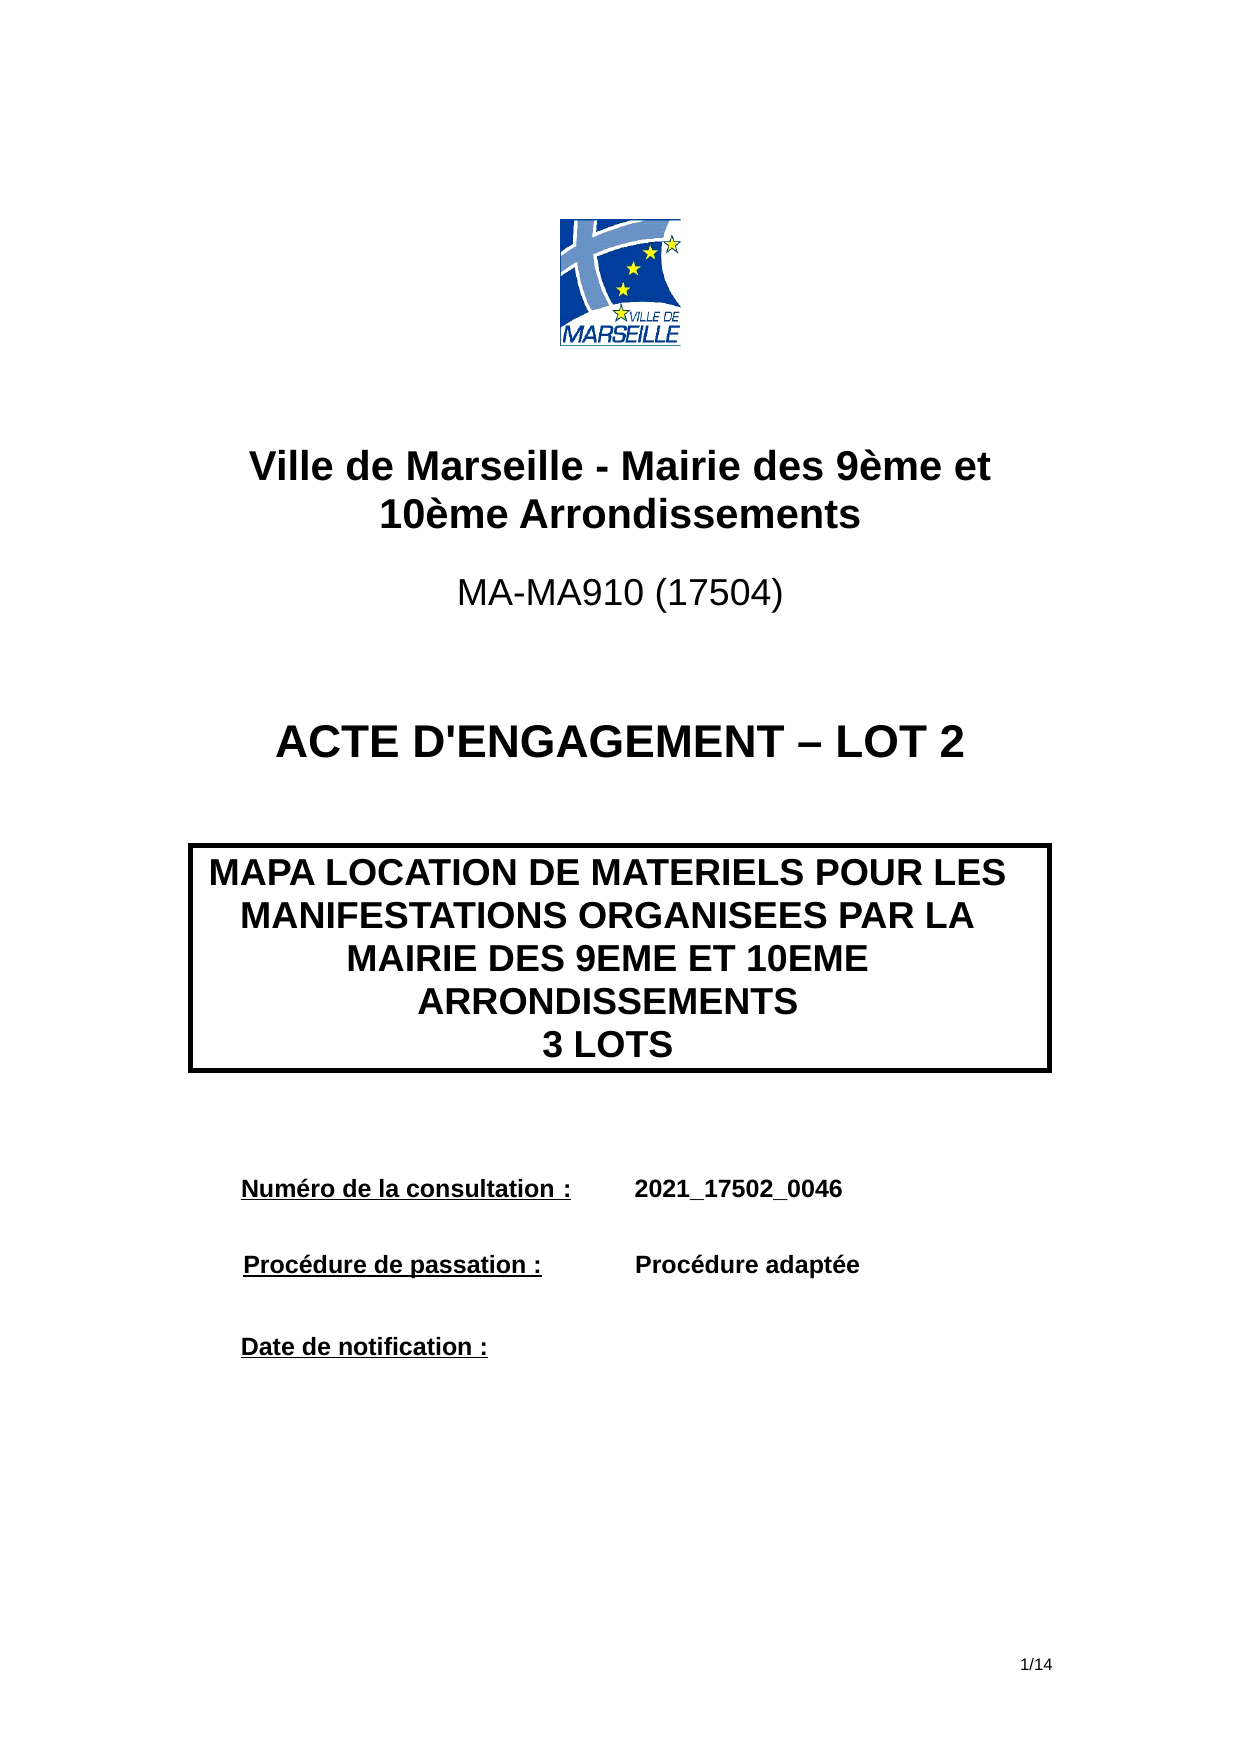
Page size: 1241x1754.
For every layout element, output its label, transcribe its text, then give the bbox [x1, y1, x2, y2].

text Date de notification : [241, 1332, 1052, 1361]
text Ville de Marseille - Mairie des 9ème et 10ème Arrondissements [188, 441, 1052, 537]
text ACTE D'ENGAGEMENT – LOT 2 [188, 714, 1052, 767]
text MAPA LOCATION DE MATERIELS POUR LES MANIFESTATIONS ORGANISEES PAR LA MAIRIE DES 9EME ET 10EME ARRONDISSEMENTS [193, 848, 1047, 1015]
text Procédure de passation : Procédure adaptée [243, 1251, 1052, 1279]
text 3 LOTS [193, 1015, 1047, 1068]
text Numéro de la consultation : 2021_17502_0046 [241, 1174, 1052, 1203]
text MA-MA910 (17504) [188, 571, 1052, 614]
